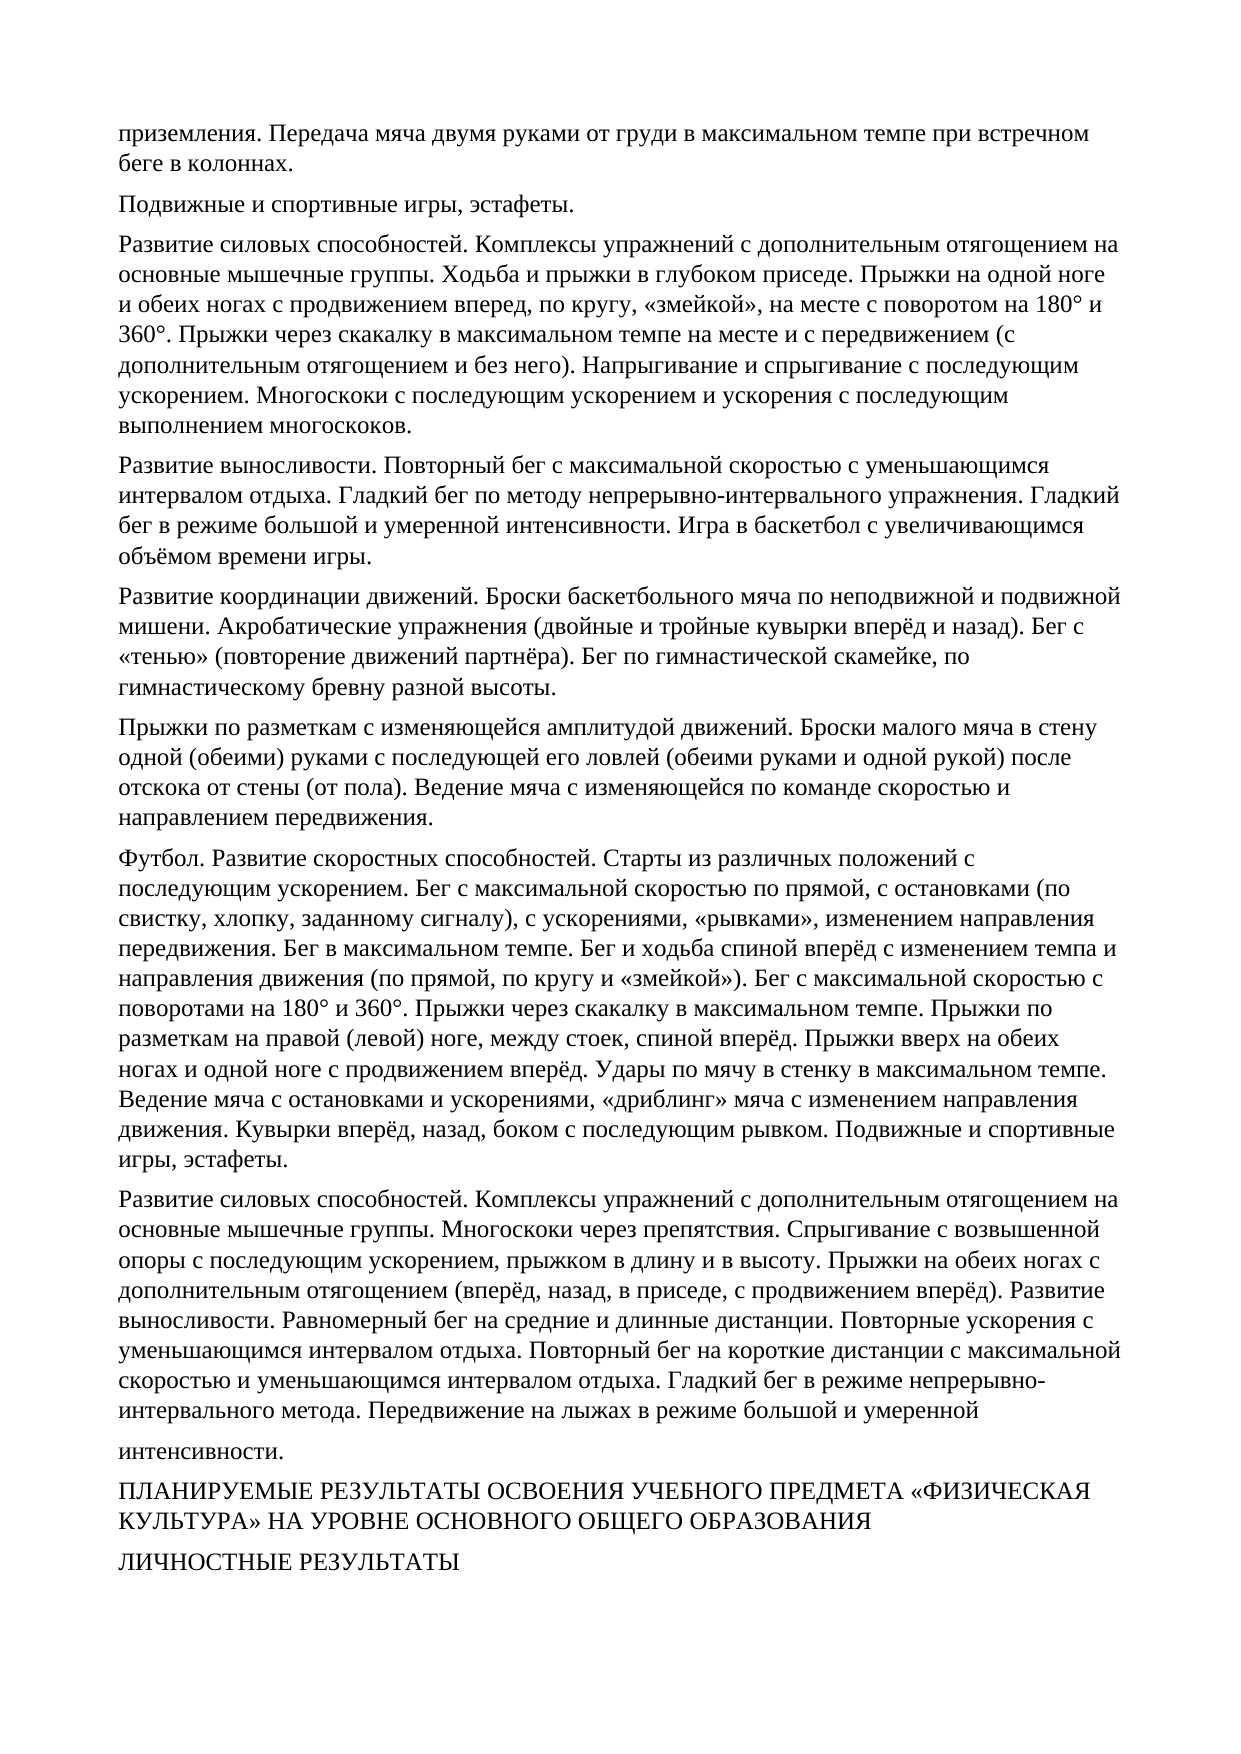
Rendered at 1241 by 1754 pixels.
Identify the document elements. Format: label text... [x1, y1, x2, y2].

text Футбол. Развитие скоростных способностей. Старты из различных положений с последующим ускорением. Бег с максимальной скоростью по прямой, с остановками (по свистку, хлопку, заданному сигналу), с ускорениями, «рывками», изменением направления передвижения. Бег в максимальном темпе. Бег и ходьба спиной вперёд с изменением темпа и направления движения (по прямой, по кругу и «змейкой»). Бег с максимальной скоростью с поворотами на 180° и 360°. Прыжки через скакалку в максимальном темпе. Прыжки по разметкам на правой (левой) ноге, между стоек, спиной вперёд. Прыжки вверх на обеих ногах и одной ноге с продвижением вперёд. Удары по мячу в стенку в максимальном темпе. Ведение мяча с остановками и ускорениями, «дриблинг» мяча с изменением направления движения. Кувырки вперёд, назад, боком с последующим рывком. Подвижные и спортивные игры, эстафеты. [118, 843, 1122, 1173]
text Развитие выносливости. Повторный бег с максимальной скоростью с уменьшающимся интервалом отдыха. Гладкий бег по методу непрерывно-интервального упражнения. Гладкий бег в режиме большой и умеренной интенсивности. Игра в баскетбол с увеличивающимся объёмом времени игры. [118, 450, 1122, 569]
text Прыжки по разметкам с изменяющейся амплитудой движений. Броски малого мяча в стену одной (обеими) руками с последующей его ловлей (обеими руками и одной рукой) после отскока от стены (от пола). Ведение мяча с изменяющейся по команде скоростью и направлением передвижения. [118, 712, 1122, 831]
text интенсивности. [118, 1436, 1122, 1464]
text Развитие координации движений. Броски баскетбольного мяча по неподвижной и подвижной мишени. Акробатические упражнения (двойные и тройные кувырки вперёд и назад). Бег с «тенью» (повторение движений партнёра). Бег по гимнастической скамейке, по гимнастическому бревну разной высоты. [118, 581, 1122, 700]
text Развитие силовых способностей. Комплексы упражнений с дополнительным отягощением на основные мышечные группы. Ходьба и прыжки в глубоком приседе. Прыжки на одной ноге и обеих ногах с продвижением вперед, по кругу, «змейкой», на месте с поворотом на 180° и 360°. Прыжки через скакалку в максимальном темпе на месте и с передвижением (с дополнительным отягощением и без него). Напрыгивание и спрыгивание с последующим ускорением. Многоскоки с последующим ускорением и ускорения с последующим выполнением многоскоков. [118, 229, 1122, 439]
text Развитие силовых способностей. Комплексы упражнений с дополнительным отягощением на основные мышечные группы. Многоскоки через препятствия. Спрыгивание с возвышенной опоры с последующим ускорением, прыжком в длину и в высоту. Прыжки на обеих ногах с дополнительным отягощением (вперёд, назад, в приседе, с продвижением вперёд). Развитие выносливости. Равномерный бег на средние и длинные дистанции. Повторные ускорения с уменьшающимся интервалом отдыха. Повторный бег на короткие дистанции с максимальной скоростью и уменьшающимся интервалом отдыха. Гладкий бег в режиме непрерывно-интервального метода. Передвижение на лыжах в режиме большой и умеренной [118, 1184, 1122, 1424]
text ПЛАНИРУЕМЫЕ РЕЗУЛЬТАТЫ ОСВОЕНИЯ УЧЕБНОГО ПРЕДМЕТА «ФИЗИЧЕСКАЯ КУЛЬТУРА» НА УРОВНЕ ОСНОВНОГО ОБЩЕГО ОБРАЗОВАНИЯ [118, 1476, 1122, 1535]
text приземления. Передача мяча двумя руками от груди в максимальном темпе при встречном беге в колоннах. [118, 118, 1122, 177]
text ЛИЧНОСТНЫЕ РЕЗУЛЬТАТЫ [118, 1547, 1122, 1576]
text Подвижные и спортивные игры, эстафеты. [118, 189, 1122, 217]
